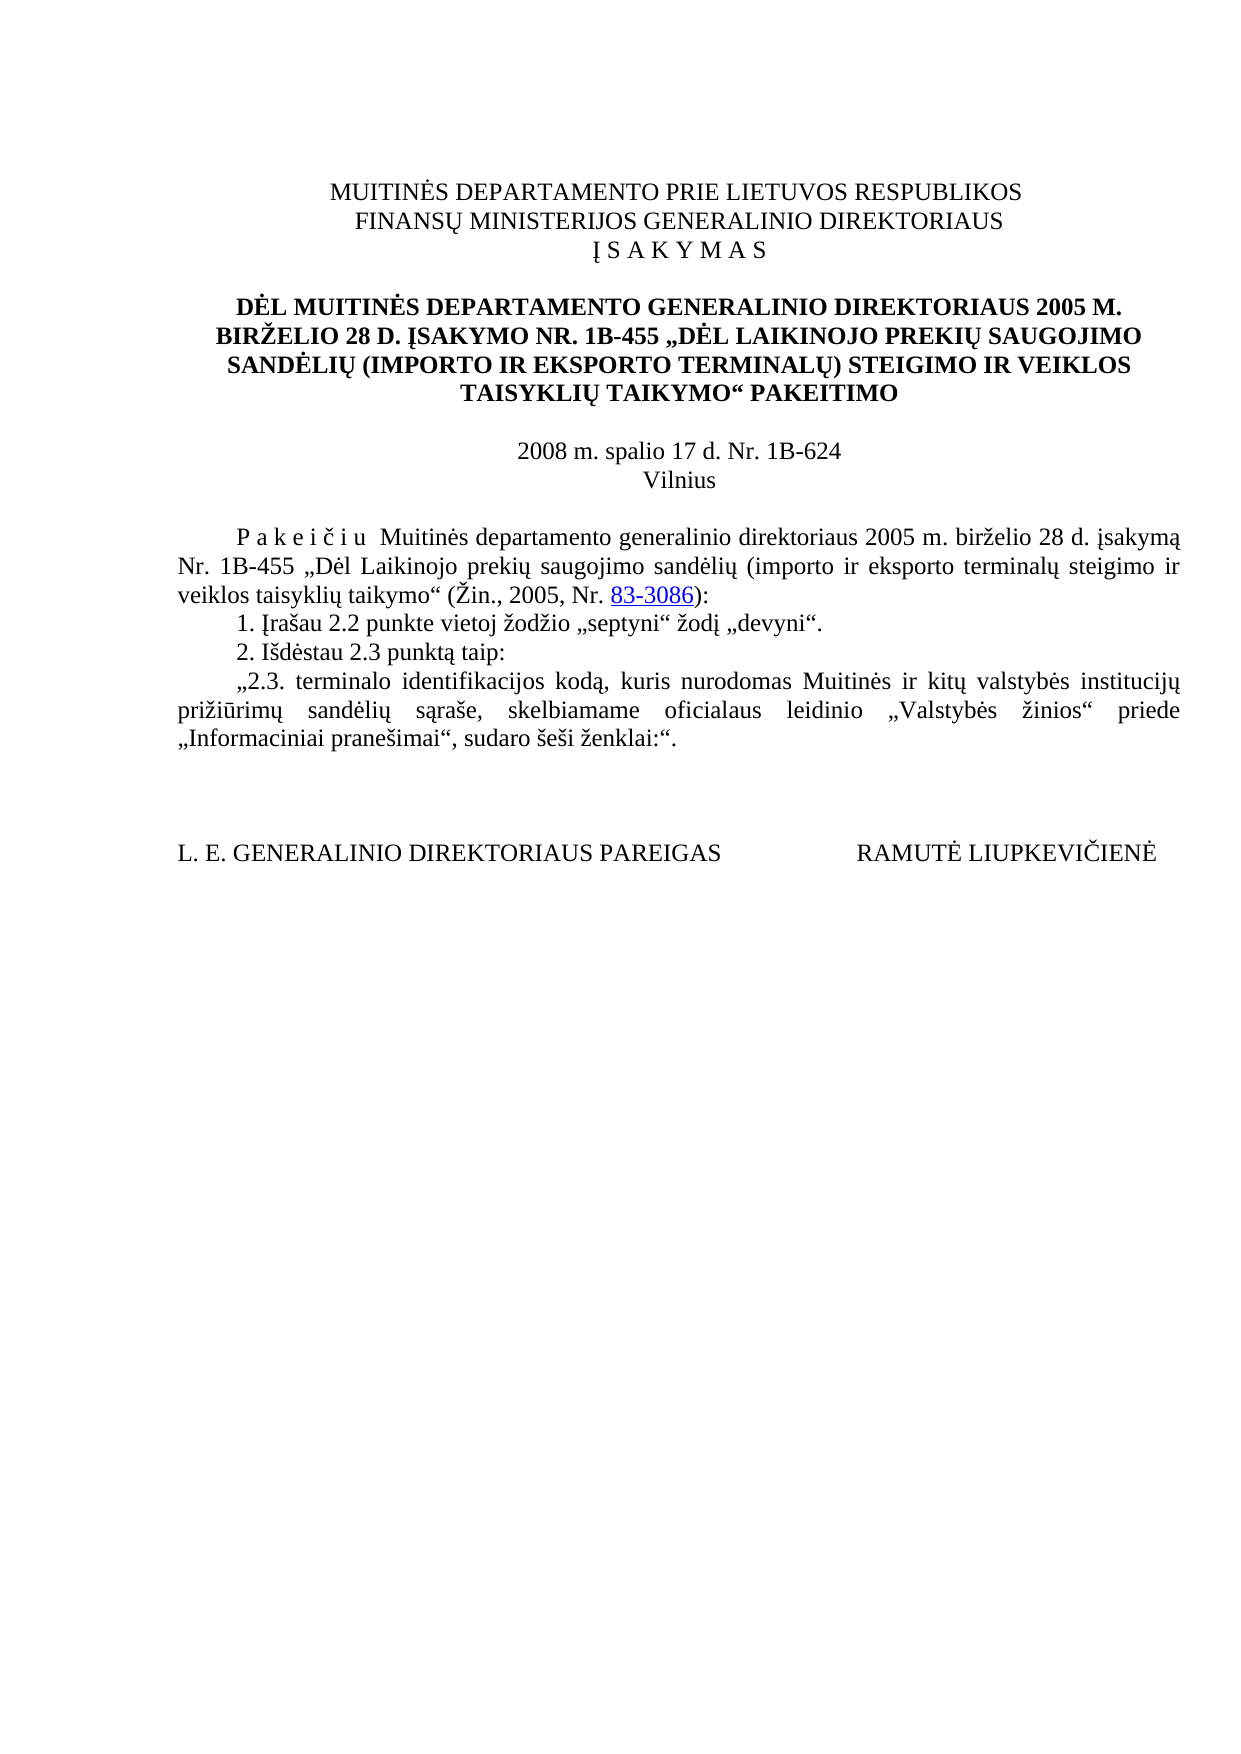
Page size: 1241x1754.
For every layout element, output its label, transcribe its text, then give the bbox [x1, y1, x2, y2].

text L. E. GENERALINIO DIREKTORIAUS PAREIGAS RAMUTĖ LIUPKEVIČIENĖ [177, 838, 1181, 867]
text FINANSŲ MINISTERIJOS GENERALINIO DIREKTORIAUS [177, 206, 1181, 235]
text DĖL MUITINĖS DEPARTAMENTO GENERALINIO DIREKTORIAUS 2005 M. BIRŽELIO 28 D. ĮSAKYMO NR. 1B-455 „DĖL LAIKINOJO PREKIŲ SAUGOJIMO SANDĖLIŲ (IMPORTO IR EKSPORTO TERMINALŲ) STEIGIMO IR VEIKLOS TAISYKLIŲ TAIKYMO“ PAKEITIMO [177, 292, 1181, 407]
text MUITINĖS DEPARTAMENTO PRIE LIETUVOS RESPUBLIKOS [177, 177, 1181, 206]
text 2. Išdėstau 2.3 punktą taip: [177, 637, 1181, 666]
text „2.3. terminalo identifikacijos kodą, kuris nurodomas Muitinės ir kitų valstybės institucijų prižiūrimų sandėlių sąraše, skelbiamame oficialaus leidinio „Valstybės žinios“ priede „Informaciniai pranešimai“, sudaro šeši ženklai:“. [177, 666, 1181, 752]
text Pakeičiu Muitinės departamento generalinio direktoriaus 2005 m. birželio 28 d. įsakymą Nr. 1B-455 „Dėl Laikinojo prekių saugojimo sandėlių (importo ir eksporto terminalų steigimo ir veiklos taisyklių taikymo“ (Žin., 2005, Nr. 83-3086): [177, 522, 1181, 608]
text 2008 m. spalio 17 d. Nr. 1B-624 [177, 436, 1181, 465]
text ĮSAKYMAS [177, 235, 1181, 263]
text 1. Įrašau 2.2 punkte vietoj žodžio „septyni“ žodį „devyni“. [177, 608, 1181, 637]
text Vilnius [177, 465, 1181, 493]
